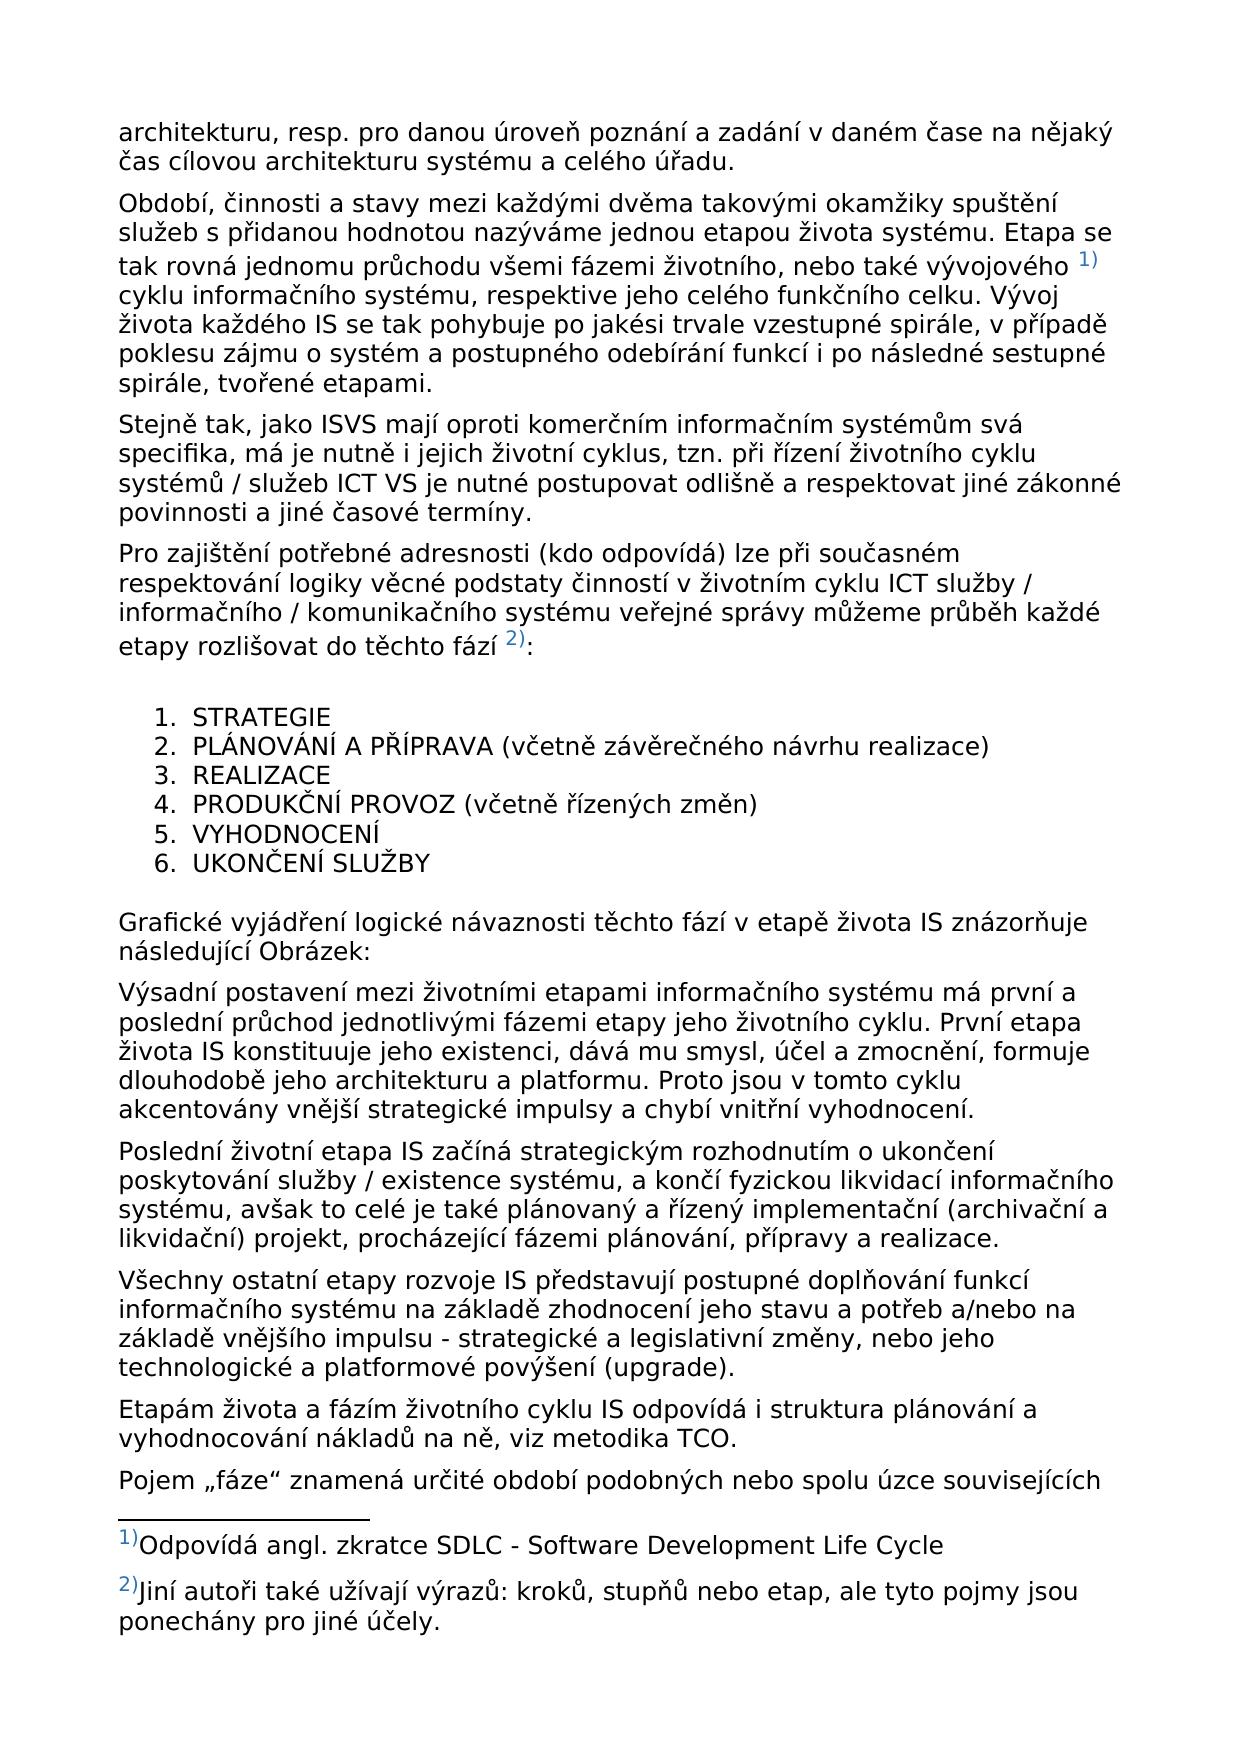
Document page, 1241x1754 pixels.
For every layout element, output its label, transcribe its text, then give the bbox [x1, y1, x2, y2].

text Všechny ostatní etapy rozvoje IS představují postupné doplňování funkcí informačního systému na základě zhodnocení jeho stavu a potřeb a/nebo na základě vnějšího impulsu - strategické a legislativní změny, nebo jeho technologické a platformové povýšení (upgrade). [118, 1266, 1122, 1383]
text Výsadní postavení mezi životními etapami informačního systému má první a poslední průchod jednotlivými fázemi etapy jeho životního cyklu. První etapa života IS konstituuje jeho existenci, dává mu smysl, účel a zmocnění, formuje dlouhodobě jeho architekturu a platformu. Proto jsou v tomto cyklu akcentovány vnější strategické impulsy a chybí vnitřní vyhodnocení. [118, 978, 1122, 1124]
text architekturu, resp. pro danou úroveň poznání a zadání v daném čase na nějaký čas cílovou architekturu systému a celého úřadu. [118, 118, 1122, 176]
list PRODUKČNÍ PROVOZ (včetně řízených změn) [177, 791, 1122, 820]
text Poslední životní etapa IS začíná strategickým rozhodnutím o ukončení poskytování služby / existence systému, a končí fyzickou likvidací informačního systému, avšak to celé je také plánovaný a řízený implementační (archivační a likvidační) projekt, procházející fázemi plánování, přípravy a realizace. [118, 1137, 1122, 1253]
list VYHODNOCENÍ [177, 820, 1122, 849]
list UKONČENÍ SLUŽBY [177, 849, 1122, 878]
list STRATEGIE [177, 703, 1122, 732]
text Odpovídá angl. zkratce SDLC - Software Development Life Cycle [118, 1526, 1122, 1560]
list PLÁNOVÁNÍ A PŘÍPRAVA (včetně závěrečného návrhu realizace) [177, 732, 1122, 762]
text Etapám života a fázím životního cyklu IS odpovídá i struktura plánování a vyhodnocování nákladů na ně, viz metodika TCO. [118, 1395, 1122, 1453]
text Pro zajištění potřebné adresnosti (kdo odpovídá) lze při současném respektování logiky věcné podstaty činností v životním cyklu ICT služby / informačního / komunikačního systému veřejné správy můžeme průběh každé etapy rozlišovat do těchto fází : [118, 540, 1122, 661]
text Stejně tak, jako ISVS mají oproti komerčním informačním systémům svá specifika, má je nutně i jejich životní cyklus, tzn. při řízení životního cyklu systémů / služeb ICT VS je nutné postupovat odlišně a respektovat jiné zákonné povinnosti a jiné časové termíny. [118, 411, 1122, 527]
text Pojem „fáze“ znamená určité období podobných nebo spolu úzce souvisejících [118, 1466, 1122, 1495]
text Období, činnosti a stavy mezi každými dvěma takovými okamžiky spuštění služeb s přidanou hodnotou nazýváme jednou etapou života systému. Etapa se tak rovná jednomu průchodu všemi fázemi životního, nebo také vývojového cyklu informačního systému, respektive jeho celého funkčního celku. Vývoj života každého IS se tak pohybuje po jakési trvale vzestupné spirále, v případě poklesu zájmu o systém a postupného odebírání funkcí i po následné sestupné spirále, tvořené etapami. [118, 189, 1122, 398]
text Jiní autoři také užívají výrazů: kroků, stupňů nebo etap, ale tyto pojmy jsou ponechány pro jiné účely. [118, 1573, 1122, 1636]
list REALIZACE [177, 762, 1122, 791]
text Grafické vyjádření logické návaznosti těchto fází v etapě života IS znázorňuje následující Obrázek: [118, 908, 1122, 966]
